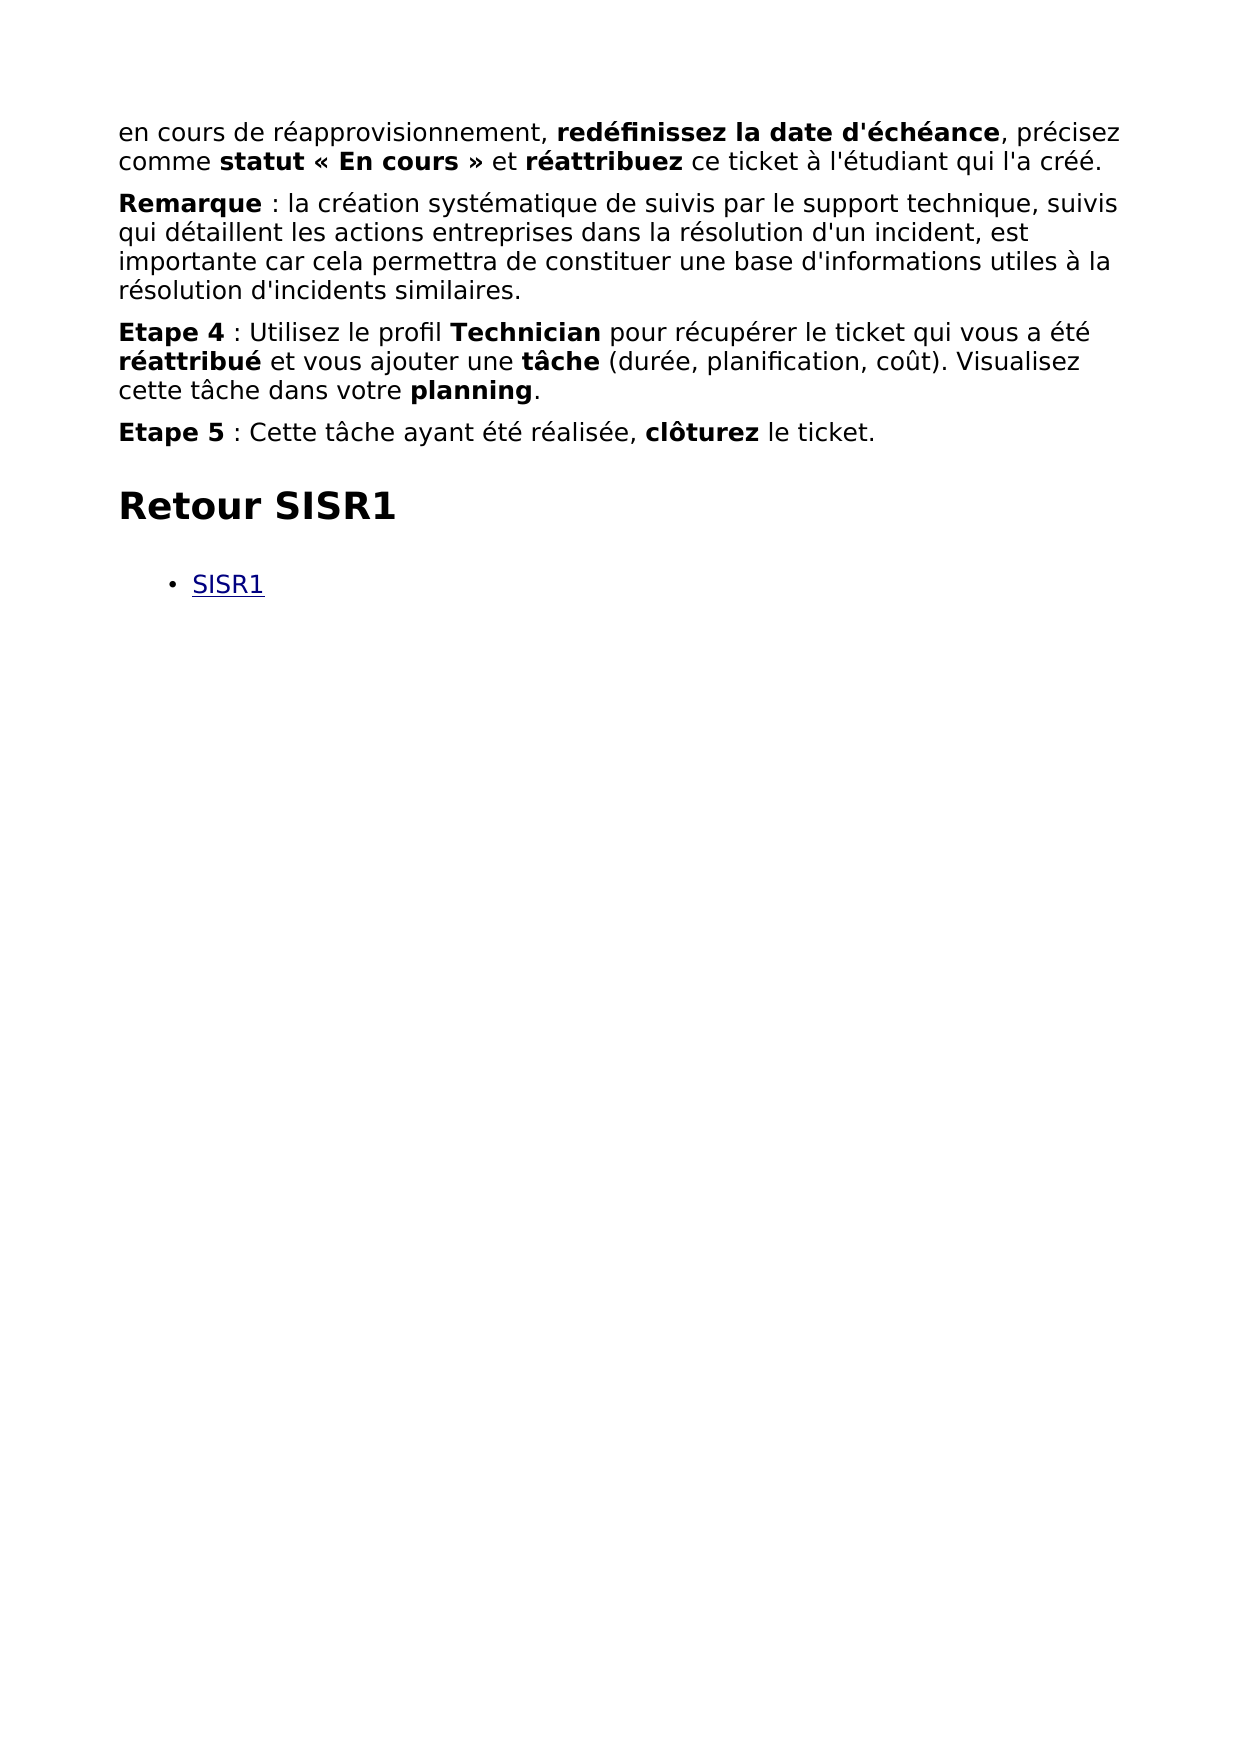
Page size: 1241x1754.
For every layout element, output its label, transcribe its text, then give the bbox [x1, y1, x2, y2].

text Etape 4 : Utilisez le profil Technician pour récupérer le ticket qui vous a été réattribué et vous ajouter une tâche (durée, planification, coût). Visualisez cette tâche dans votre planning. [118, 318, 1122, 406]
list SISR1 [177, 570, 1122, 599]
text en cours de réapprovisionnement, redéfinissez la date d'échéance, précisez comme statut « En cours » et réattribuez ce ticket à l'étudiant qui l'a créé. [118, 118, 1122, 176]
subtitle Retour SISR1 [118, 485, 1122, 528]
text Remarque : la création systématique de suivis par le support technique, suivis qui détaillent les actions entreprises dans la résolution d'un incident, est importante car cela permettra de constituer une base d'informations utiles à la résolution d'incidents similaires. [118, 189, 1122, 306]
text Etape 5 : Cette tâche ayant été réalisée, clôturez le ticket. [118, 418, 1122, 447]
